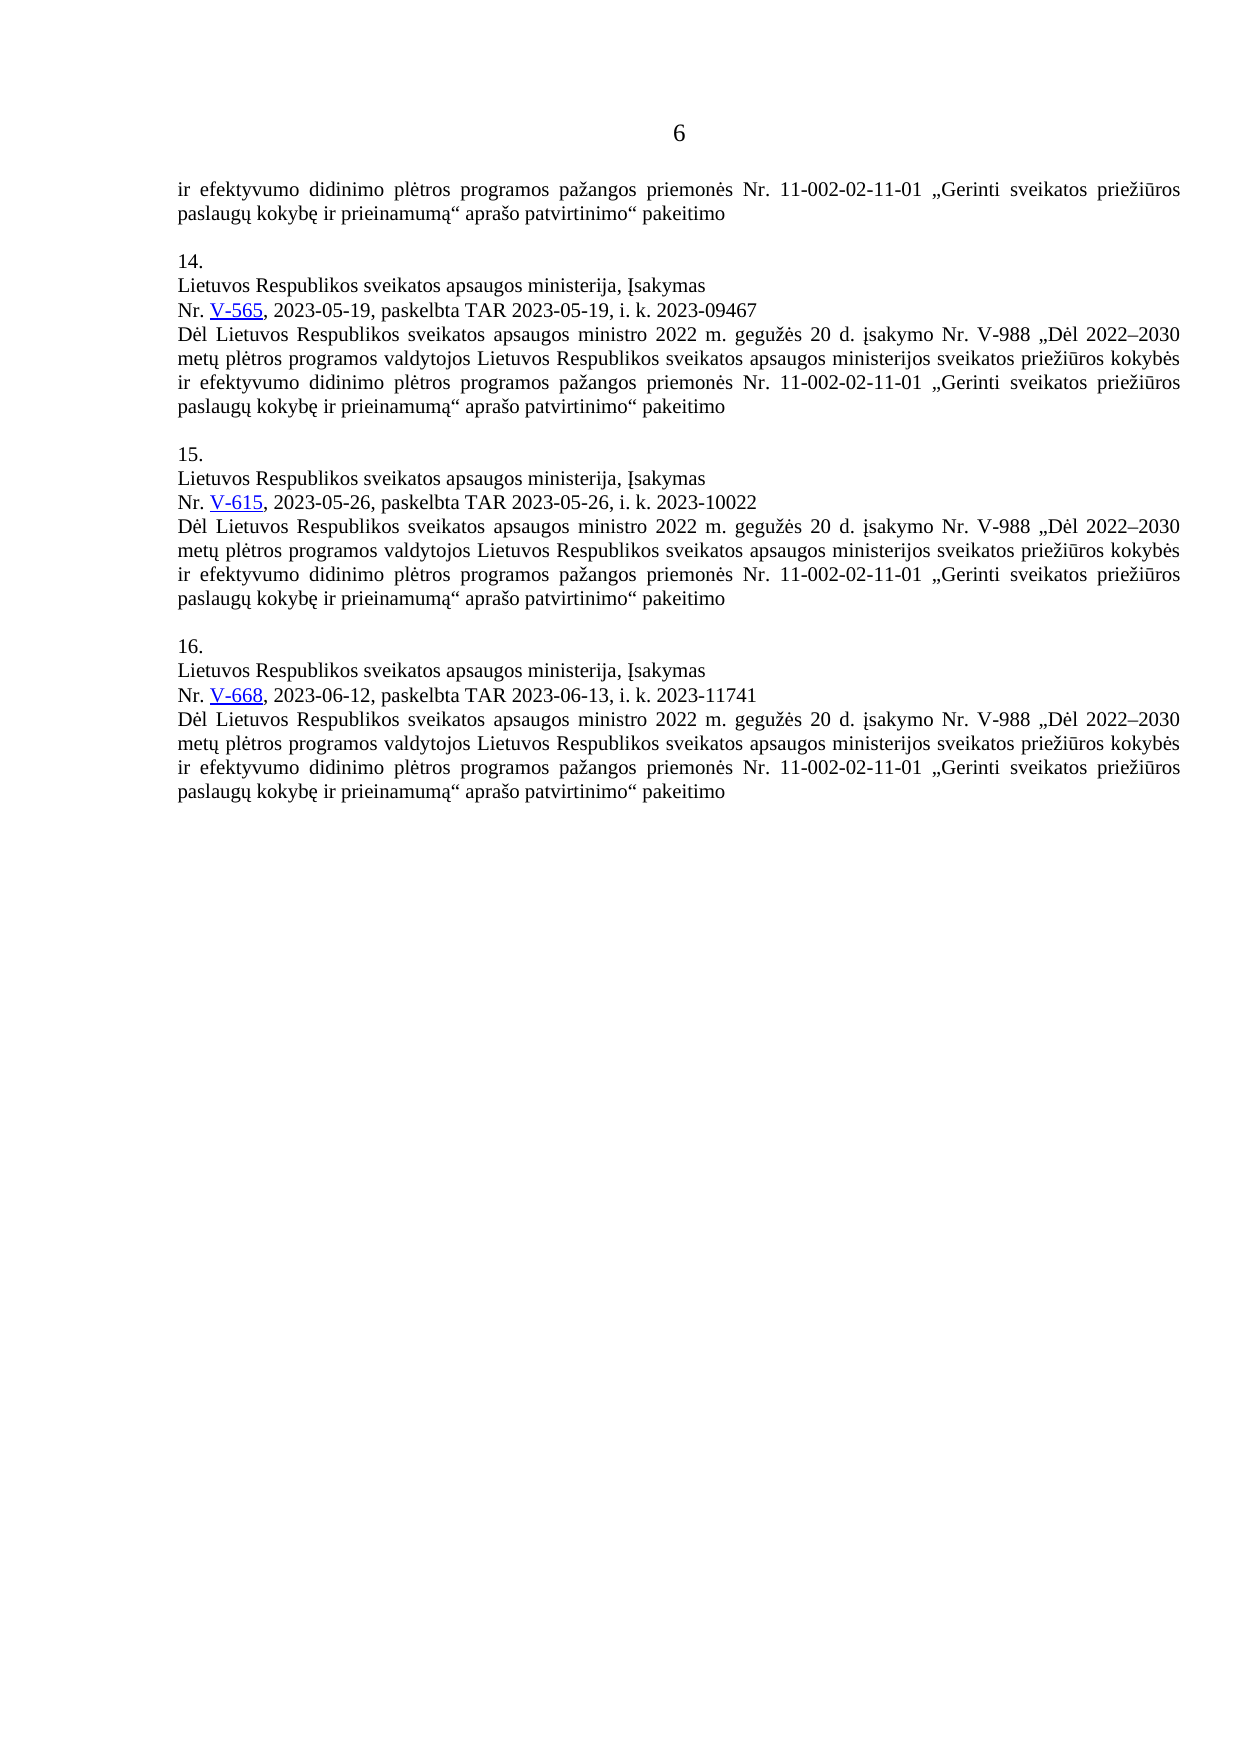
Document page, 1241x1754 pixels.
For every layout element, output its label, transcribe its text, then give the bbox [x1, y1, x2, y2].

text Dėl Lietuvos Respublikos sveikatos apsaugos ministro 2022 m. gegužės 20 d. įsakymo Nr. V-988 „Dėl 2022–2030 metų plėtros programos valdytojos Lietuvos Respublikos sveikatos apsaugos ministerijos sveikatos priežiūros kokybės ir efektyvumo didinimo plėtros programos pažangos priemonės Nr. 11-002-02-11-01 „Gerinti sveikatos priežiūros paslaugų kokybę ir prieinamumą“ aprašo patvirtinimo“ pakeitimo [177, 322, 1181, 418]
text Nr. V-615, 2023-05-26, paskelbta TAR 2023-05-26, i. k. 2023-10022 [177, 490, 1181, 514]
text Dėl Lietuvos Respublikos sveikatos apsaugos ministro 2022 m. gegužės 20 d. įsakymo Nr. V-988 „Dėl 2022–2030 metų plėtros programos valdytojos Lietuvos Respublikos sveikatos apsaugos ministerijos sveikatos priežiūros kokybės ir efektyvumo didinimo plėtros programos pažangos priemonės Nr. 11-002-02-11-01 „Gerinti sveikatos priežiūros paslaugų kokybę ir prieinamumą“ aprašo patvirtinimo“ pakeitimo [177, 707, 1181, 803]
text Lietuvos Respublikos sveikatos apsaugos ministerija, Įsakymas [177, 466, 1181, 490]
text 15. [177, 442, 1181, 466]
text Dėl Lietuvos Respublikos sveikatos apsaugos ministro 2022 m. gegužės 20 d. įsakymo Nr. V-988 „Dėl 2022–2030 metų plėtros programos valdytojos Lietuvos Respublikos sveikatos apsaugos ministerijos sveikatos priežiūros kokybės ir efektyvumo didinimo plėtros programos pažangos priemonės Nr. 11-002-02-11-01 „Gerinti sveikatos priežiūros paslaugų kokybę ir prieinamumą“ aprašo patvirtinimo“ pakeitimo [177, 514, 1181, 610]
text Nr. V-668, 2023-06-12, paskelbta TAR 2023-06-13, i. k. 2023-11741 [177, 682, 1181, 707]
text Lietuvos Respublikos sveikatos apsaugos ministerija, Įsakymas [177, 658, 1181, 682]
text ir efektyvumo didinimo plėtros programos pažangos priemonės Nr. 11-002-02-11-01 „Gerinti sveikatos priežiūros paslaugų kokybę ir prieinamumą“ aprašo patvirtinimo“ pakeitimo [177, 177, 1181, 225]
text Nr. V-565, 2023-05-19, paskelbta TAR 2023-05-19, i. k. 2023-09467 [177, 297, 1181, 322]
text Lietuvos Respublikos sveikatos apsaugos ministerija, Įsakymas [177, 273, 1181, 297]
text 16. [177, 634, 1181, 658]
text 14. [177, 249, 1181, 273]
